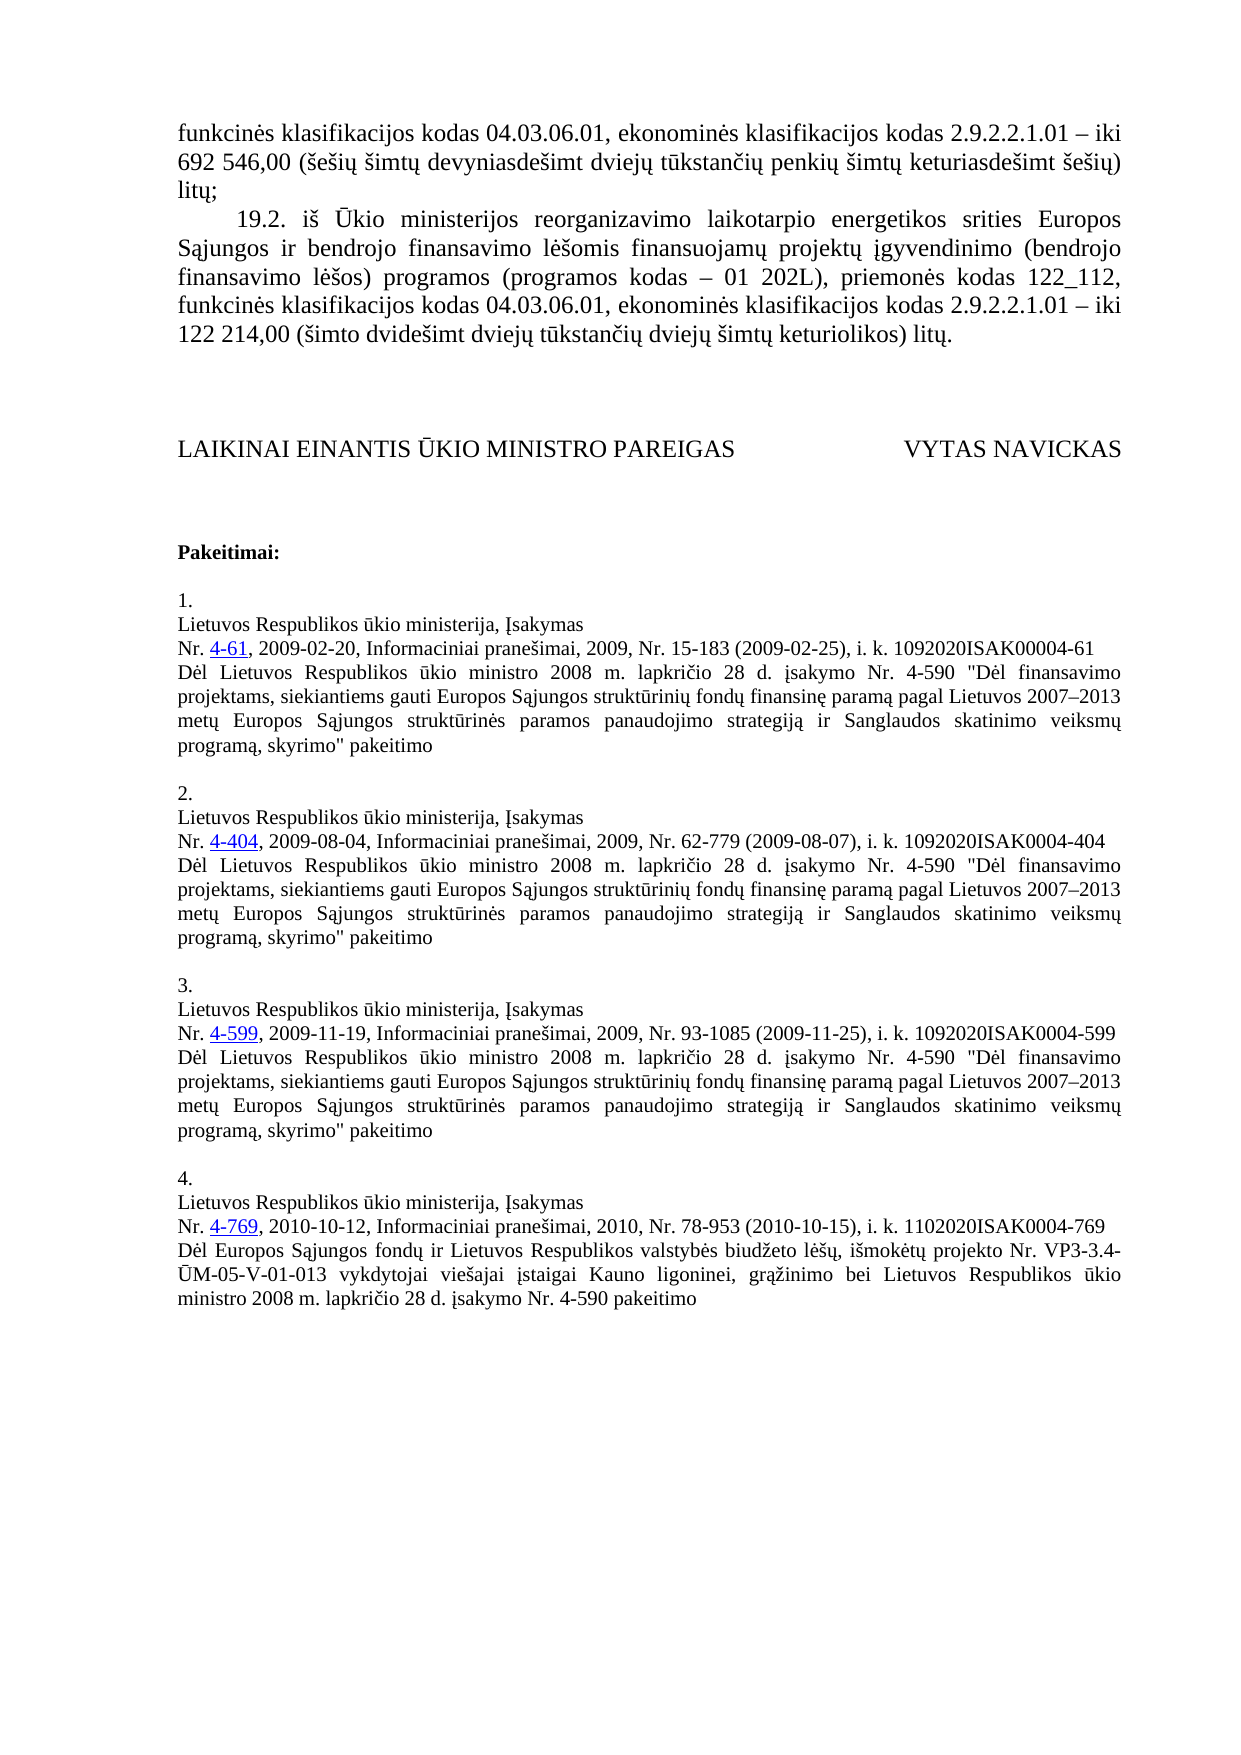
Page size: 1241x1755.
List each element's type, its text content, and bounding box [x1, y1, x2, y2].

text Lietuvos Respublikos ūkio ministerija, Įsakymas [177, 997, 1122, 1021]
text Dėl Europos Sąjungos fondų ir Lietuvos Respublikos valstybės biudžeto lėšų, išmokėtų projekto Nr. VP3-3.4-ŪM-05-V-01-013 vykdytojai viešajai įstaigai Kauno ligoninei, grąžinimo bei Lietuvos Respublikos ūkio ministro 2008 m. lapkričio 28 d. įsakymo Nr. 4-590 pakeitimo [177, 1238, 1122, 1310]
text Nr. 4-404, 2009-08-04, Informaciniai pranešimai, 2009, Nr. 62-779 (2009-08-07), i. k. 1092020ISAK0004-404 [177, 829, 1122, 853]
text Pakeitimai: [177, 540, 1122, 564]
text 3. [177, 973, 1122, 997]
text 1. [177, 588, 1122, 612]
text 2. [177, 781, 1122, 805]
text Nr. 4-599, 2009-11-19, Informaciniai pranešimai, 2009, Nr. 93-1085 (2009-11-25), i. k. 1092020ISAK0004-599 [177, 1021, 1122, 1045]
text Nr. 4-61, 2009-02-20, Informaciniai pranešimai, 2009, Nr. 15-183 (2009-02-25), i. k. 1092020ISAK00004-61 [177, 636, 1122, 660]
text Lietuvos Respublikos ūkio ministerija, Įsakymas [177, 1190, 1122, 1214]
text LAIKINAI EINANTIS ŪKIO MINISTRO PAREIGAS VYTAS NAVICKAS [177, 434, 1122, 463]
text Dėl Lietuvos Respublikos ūkio ministro 2008 m. lapkričio 28 d. įsakymo Nr. 4-590 "Dėl finansavimo projektams, siekiantiems gauti Europos Sąjungos struktūrinių fondų finansinę paramą pagal Lietuvos 2007–2013 metų Europos Sąjungos struktūrinės paramos panaudojimo strategiją ir Sanglaudos skatinimo veiksmų programą, skyrimo" pakeitimo [177, 853, 1122, 949]
text Lietuvos Respublikos ūkio ministerija, Įsakymas [177, 805, 1122, 829]
text Dėl Lietuvos Respublikos ūkio ministro 2008 m. lapkričio 28 d. įsakymo Nr. 4-590 "Dėl finansavimo projektams, siekiantiems gauti Europos Sąjungos struktūrinių fondų finansinę paramą pagal Lietuvos 2007–2013 metų Europos Sąjungos struktūrinės paramos panaudojimo strategiją ir Sanglaudos skatinimo veiksmų programą, skyrimo" pakeitimo [177, 660, 1122, 757]
text 19.2. iš Ūkio ministerijos reorganizavimo laikotarpio energetikos srities Europos Sąjungos ir bendrojo finansavimo lėšomis finansuojamų projektų įgyvendinimo (bendrojo finansavimo lėšos) programos (programos kodas – 01 202L), priemonės kodas 122_112, funkcinės klasifikacijos kodas 04.03.06.01, ekonominės klasifikacijos kodas 2.9.2.2.1.01 – iki 122 214,00 (šimto dvidešimt dviejų tūkstančių dviejų šimtų keturiolikos) litų. [177, 204, 1122, 348]
text Lietuvos Respublikos ūkio ministerija, Įsakymas [177, 612, 1122, 636]
text 4. [177, 1166, 1122, 1190]
text funkcinės klasifikacijos kodas 04.03.06.01, ekonominės klasifikacijos kodas 2.9.2.2.1.01 – iki 692 546,00 (šešių šimtų devyniasdešimt dviejų tūkstančių penkių šimtų keturiasdešimt šešių) litų; [177, 118, 1122, 204]
text Dėl Lietuvos Respublikos ūkio ministro 2008 m. lapkričio 28 d. įsakymo Nr. 4-590 "Dėl finansavimo projektams, siekiantiems gauti Europos Sąjungos struktūrinių fondų finansinę paramą pagal Lietuvos 2007–2013 metų Europos Sąjungos struktūrinės paramos panaudojimo strategiją ir Sanglaudos skatinimo veiksmų programą, skyrimo" pakeitimo [177, 1045, 1122, 1142]
text Nr. 4-769, 2010-10-12, Informaciniai pranešimai, 2010, Nr. 78-953 (2010-10-15), i. k. 1102020ISAK0004-769 [177, 1214, 1122, 1238]
